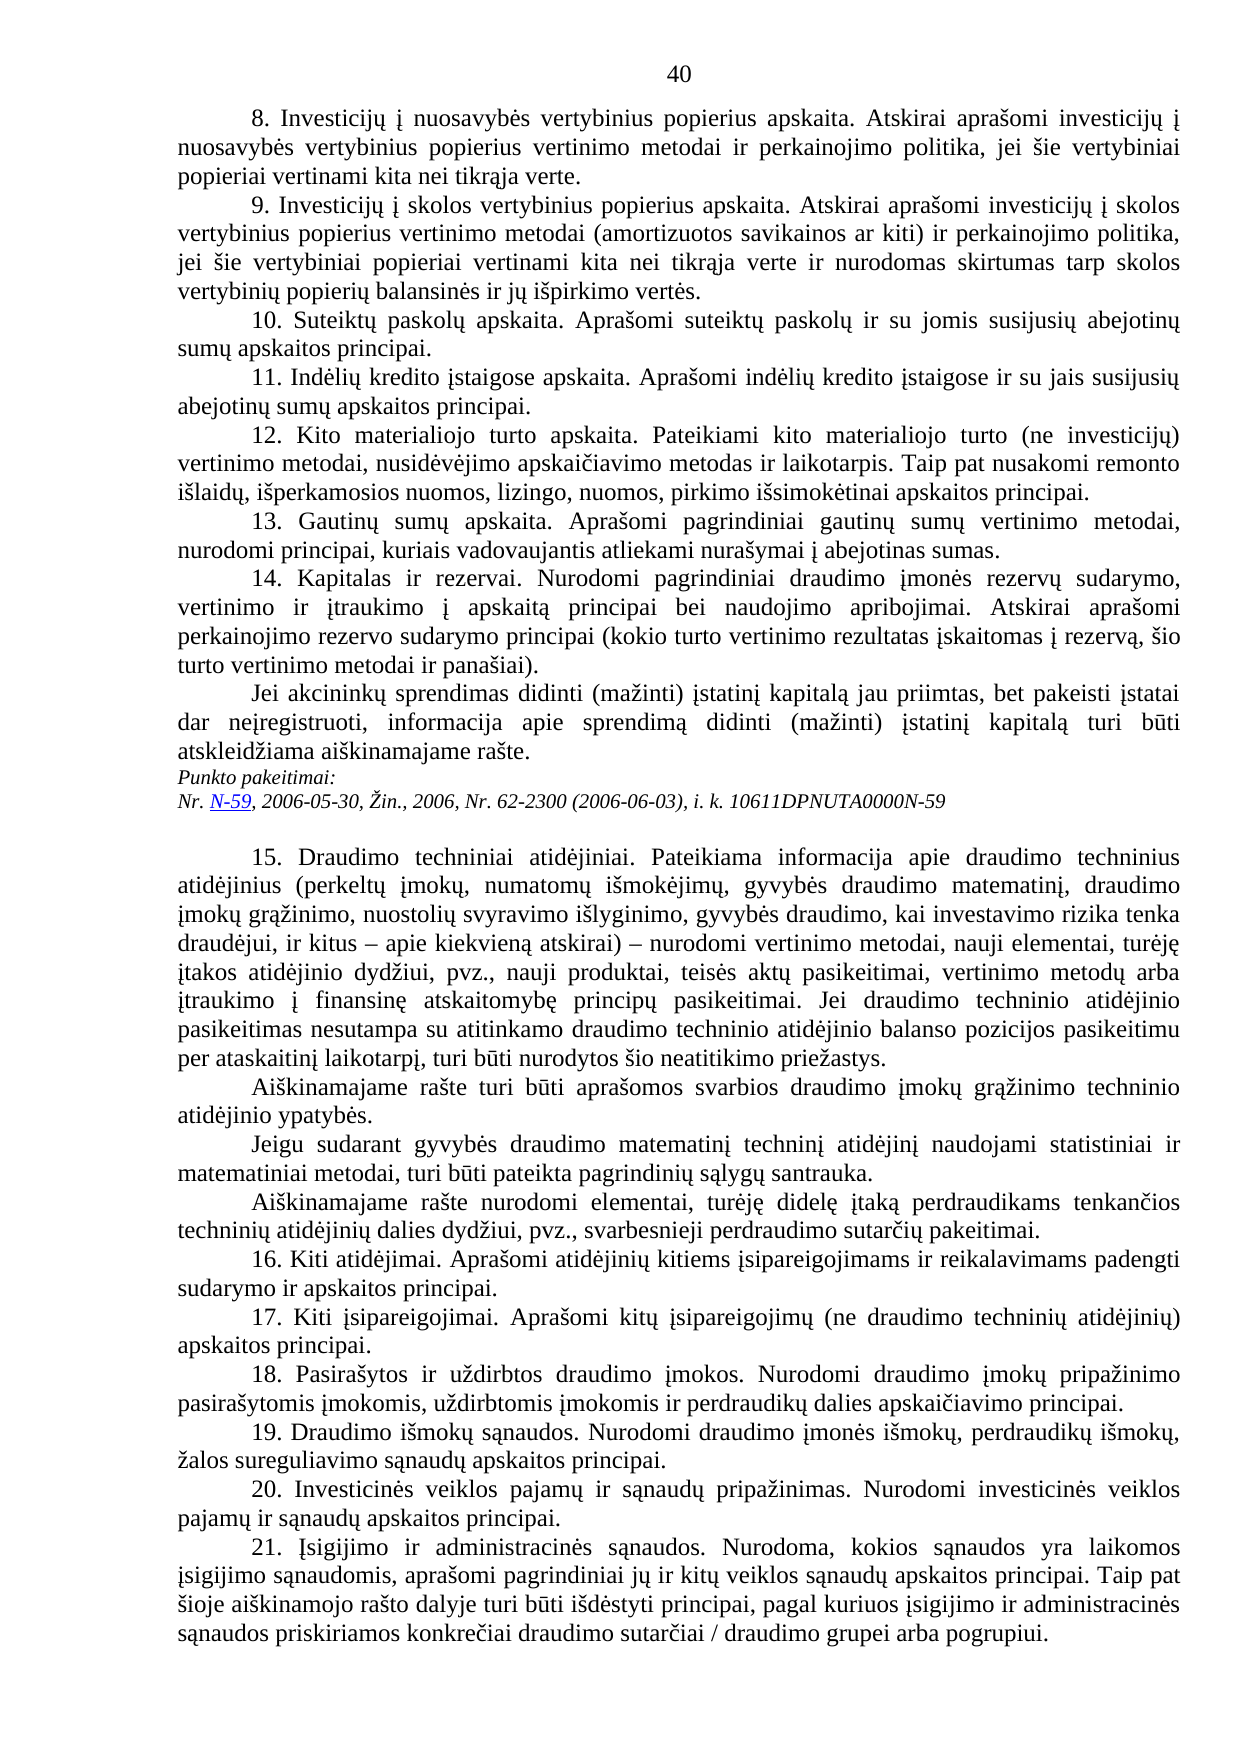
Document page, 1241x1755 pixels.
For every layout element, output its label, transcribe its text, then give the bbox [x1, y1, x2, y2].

text Punkto pakeitimai: [177, 765, 1181, 789]
text 14. Kapitalas ir rezervai. Nurodomi pagrindiniai draudimo įmonės rezervų sudarymo, vertinimo ir įtraukimo į apskaitą principai bei naudojimo apribojimai. Atskirai aprašomi perkainojimo rezervo sudarymo principai (kokio turto vertinimo rezultatas įskaitomas į rezervą, šio turto vertinimo metodai ir panašiai). [177, 563, 1181, 678]
text 16. Kiti atidėjimai. Aprašomi atidėjinių kitiems įsipareigojimams ir reikalavimams padengti sudarymo ir apskaitos principai. [177, 1244, 1181, 1302]
text 19. Draudimo išmokų sąnaudos. Nurodomi draudimo įmonės išmokų, perdraudikų išmokų, žalos sureguliavimo sąnaudų apskaitos principai. [177, 1417, 1181, 1474]
text 20. Investicinės veiklos pajamų ir sąnaudų pripažinimas. Nurodomi investicinės veiklos pajamų ir sąnaudų apskaitos principai. [177, 1474, 1181, 1532]
text Aiškinamajame rašte nurodomi elementai, turėję didelę įtaką perdraudikams tenkančios techninių atidėjinių dalies dydžiui, pvz., svarbesnieji perdraudimo sutarčių pakeitimai. [177, 1187, 1181, 1244]
text 11. Indėlių kredito įstaigose apskaita. Aprašomi indėlių kredito įstaigose ir su jais susijusių abejotinų sumų apskaitos principai. [177, 362, 1181, 420]
text 17. Kiti įsipareigojimai. Aprašomi kitų įsipareigojimų (ne draudimo techninių atidėjinių) apskaitos principai. [177, 1302, 1181, 1359]
text 10. Suteiktų paskolų apskaita. Aprašomi suteiktų paskolų ir su jomis susijusių abejotinų sumų apskaitos principai. [177, 305, 1181, 362]
text 8. Investicijų į nuosavybės vertybinius popierius apskaita. Atskirai aprašomi investicijų į nuosavybės vertybinius popierius vertinimo metodai ir perkainojimo politika, jei šie vertybiniai popieriai vertinami kita nei tikrąja verte. [177, 103, 1181, 190]
text Aiškinamajame rašte turi būti aprašomos svarbios draudimo įmokų grąžinimo techninio atidėjinio ypatybės. [177, 1072, 1181, 1129]
text Jeigu sudarant gyvybės draudimo matematinį techninį atidėjinį naudojami statistiniai ir matematiniai metodai, turi būti pateikta pagrindinių sąlygų santrauka. [177, 1129, 1181, 1187]
text 12. Kito materialiojo turto apskaita. Pateikiami kito materialiojo turto (ne investicijų) vertinimo metodai, nusidėvėjimo apskaičiavimo metodas ir laikotarpis. Taip pat nusakomi remonto išlaidų, išperkamosios nuomos, lizingo, nuomos, pirkimo išsimokėtinai apskaitos principai. [177, 420, 1181, 506]
text 18. Pasirašytos ir uždirbtos draudimo įmokos. Nurodomi draudimo įmokų pripažinimo pasirašytomis įmokomis, uždirbtomis įmokomis ir perdraudikų dalies apskaičiavimo principai. [177, 1359, 1181, 1417]
text 21. Įsigijimo ir administracinės sąnaudos. Nurodoma, kokios sąnaudos yra laikomos įsigijimo sąnaudomis, aprašomi pagrindiniai jų ir kitų veiklos sąnaudų apskaitos principai. Taip pat šioje aiškinamojo rašto dalyje turi būti išdėstyti principai, pagal kuriuos įsigijimo ir administracinės sąnaudos priskiriamos konkrečiai draudimo sutarčiai / draudimo grupei arba pogrupiui. [177, 1532, 1181, 1647]
text 9. Investicijų į skolos vertybinius popierius apskaita. Atskirai aprašomi investicijų į skolos vertybinius popierius vertinimo metodai (amortizuotos savikainos ar kiti) ir perkainojimo politika, jei šie vertybiniai popieriai vertinami kita nei tikrąja verte ir nurodomas skirtumas tarp skolos vertybinių popierių balansinės ir jų išpirkimo vertės. [177, 190, 1181, 305]
text Nr. N-59, 2006-05-30, Žin., 2006, Nr. 62-2300 (2006-06-03), i. k. 10611DPNUTA0000N-59 [177, 789, 1181, 813]
text Jei akcininkų sprendimas didinti (mažinti) įstatinį kapitalą jau priimtas, bet pakeisti įstatai dar neįregistruoti, informacija apie sprendimą didinti (mažinti) įstatinį kapitalą turi būti atskleidžiama aiškinamajame rašte. [177, 678, 1181, 765]
text 15. Draudimo techniniai atidėjiniai. Pateikiama informacija apie draudimo techninius atidėjinius (perkeltų įmokų, numatomų išmokėjimų, gyvybės draudimo matematinį, draudimo įmokų grąžinimo, nuostolių svyravimo išlyginimo, gyvybės draudimo, kai investavimo rizika tenka draudėjui, ir kitus – apie kiekvieną atskirai) – nurodomi vertinimo metodai, nauji elementai, turėję įtakos atidėjinio dydžiui, pvz., nauji produktai, teisės aktų pasikeitimai, vertinimo metodų arba įtraukimo į finansinę atskaitomybę principų pasikeitimai. Jei draudimo techninio atidėjinio pasikeitimas nesutampa su atitinkamo draudimo techninio atidėjinio balanso pozicijos pasikeitimu per ataskaitinį laikotarpį, turi būti nurodytos šio neatitikimo priežastys. [177, 842, 1181, 1072]
text 13. Gautinų sumų apskaita. Aprašomi pagrindiniai gautinų sumų vertinimo metodai, nurodomi principai, kuriais vadovaujantis atliekami nurašymai į abejotinas sumas. [177, 506, 1181, 563]
